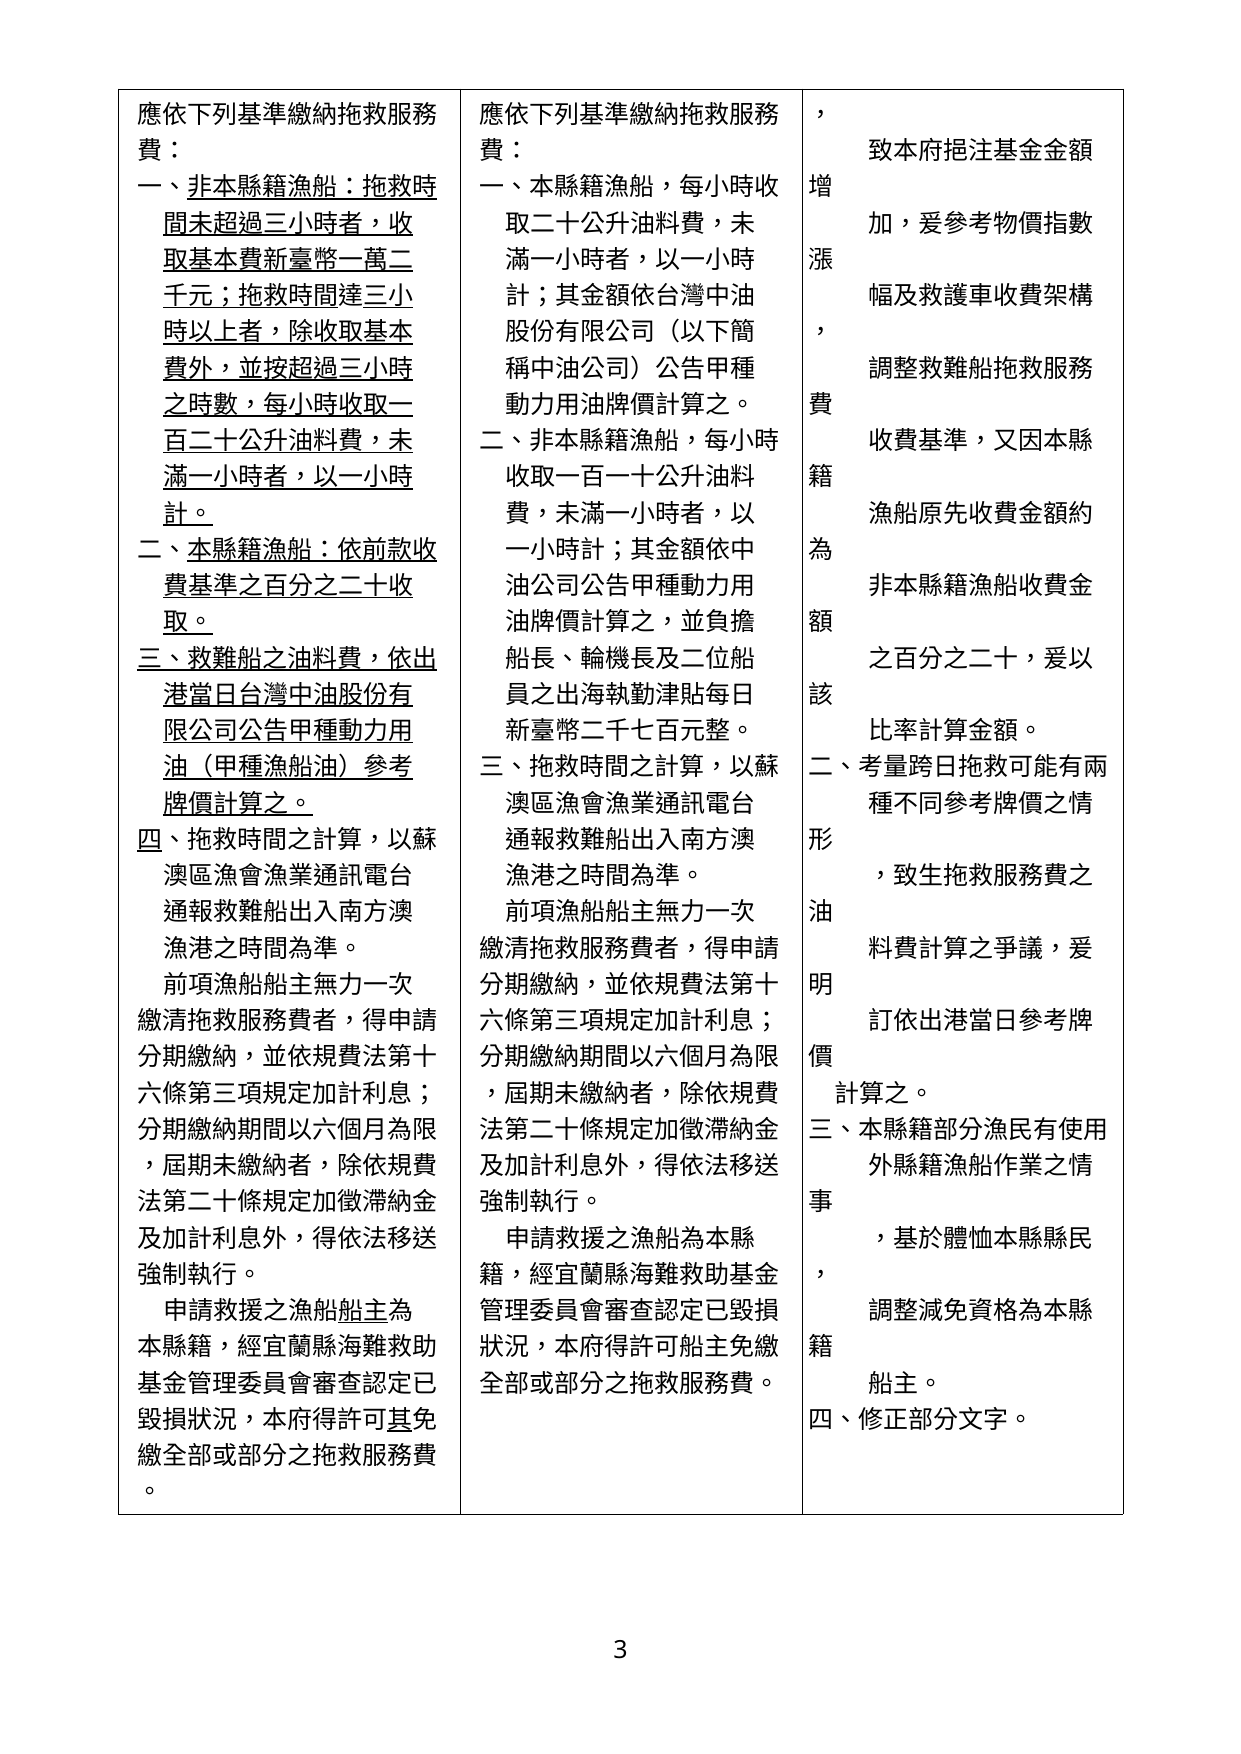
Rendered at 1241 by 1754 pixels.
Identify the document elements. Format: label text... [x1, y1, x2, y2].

table_cell 應依下列基準繳納拖救服務 費： 一、本縣籍漁船，每小時收 取二十公升油料費，未 滿一小時者，以一小時 計；其金額依台灣中油 股份有限公司（以下簡 稱中油公司）公告甲種 動力用油牌價計算之。 二、非本縣籍漁船，每小時 收取一百一十公升油料 費，未滿一小時者，以 一小時計；其金額依中 油公司公告甲種動力用 油牌價計算之，並負擔 船長、輪機長及二位船 員之出海執勤津貼每日 新臺幣二千七百元整。 三、拖救時間之計算，以蘇 澳區漁會漁業通訊電台 通報救難船出入南方澳 漁港之時間為準。 前項漁船船主無力一次 繳清拖救服務費者，得申請 分期繳納，並依規費法第十 六條第三項規定加計利息； 分期繳納期間以六個月為限 ，屆期未繳納者，除依規費 法第二十條規定加徵滯納金 及加計利息外，得依法移送 強制執行。 申請救援之漁船為本縣 籍，經宜蘭縣海難救助基金 管理委員會審查認定已毀損 狀況，本府得許可船主免繳 全部或部分之拖救服務費。 [461, 90, 802, 1514]
table_cell 應依下列基準繳納拖救服務 費： 一、非本縣籍漁船：拖救時 間未超過三小時者，收 取基本費新臺幣一萬二 千元；拖救時間達三小 時以上者，除收取基本 費外，並按超過三小時 之時數，每小時收取一 百二十公升油料費，未 滿一小時者，以一小時 計。 二、本縣籍漁船：依前款收 費基準之百分之二十收 取。 三、救難船之油料費，依出 港當日台灣中油股份有 限公司公告甲種動力用 油（甲種漁船油）參考 牌價計算之。 四、拖救時間之計算，以蘇 澳區漁會漁業通訊電台 通報救難船出入南方澳 漁港之時間為準。 前項漁船船主無力一次 繳清拖救服務費者，得申請 分期繳納，並依規費法第十 六條第三項規定加計利息； 分期繳納期間以六個月為限 ，屆期未繳納者，除依規費 法第二十條規定加徵滯納金 及加計利息外，得依法移送 強制執行。 申請救援之漁船船主為 本縣籍，經宜蘭縣海難救助 基金管理委員會審查認定已 毀損狀況，本府得許可其免 繳全部或部分之拖救服務費 。 [119, 90, 460, 1514]
table_cell ， 致本府挹注基金金額增 加，爰參考物價指數漲 幅及救護車收費架構， 調整救難船拖救服務費 收費基準，又因本縣籍 漁船原先收費金額約為 非本縣籍漁船收費金額 之百分之二十，爰以該 比率計算金額。 二、考量跨日拖救可能有兩 種不同參考牌價之情形 ，致生拖救服務費之油 料費計算之爭議，爰明 訂依出港當日參考牌價 計算之。 三、本縣籍部分漁民有使用 外縣籍漁船作業之情事 ，基於體恤本縣縣民， 調整減免資格為本縣籍 船主。 四、修正部分文字。 [803, 90, 1123, 1514]
